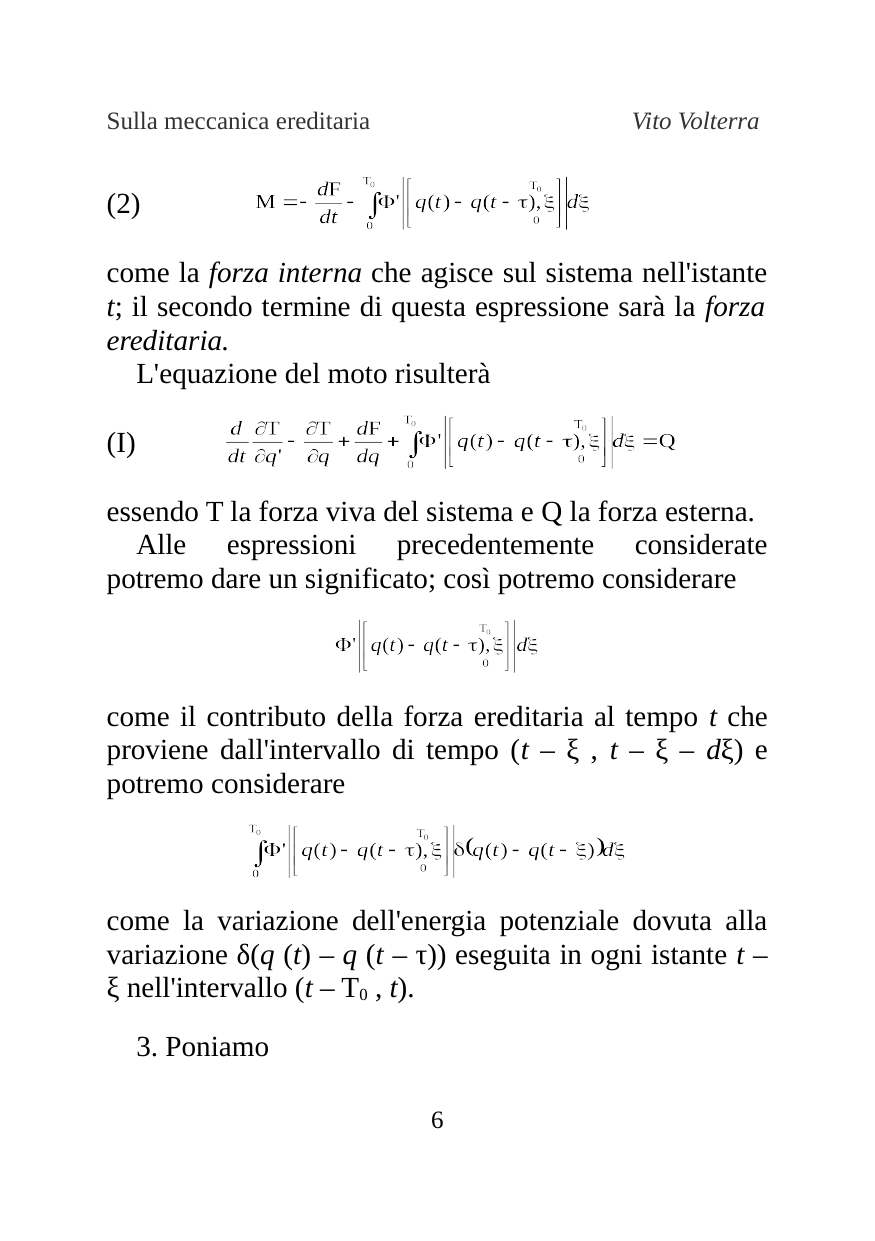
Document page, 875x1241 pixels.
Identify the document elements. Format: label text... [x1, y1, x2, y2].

text essendo T la forza viva del sistema e Q la forza esterna. [106, 494, 768, 527]
text come la variazione dell'energia potenziale dovuta alla variazione δ(q (t) – q (t – τ)) eseguita in ogni istante t – ξ nell'intervallo (t – T0 , t). [106, 903, 768, 1004]
text 3. Poniamo [106, 1029, 768, 1063]
text L'equazione del moto risulterà [106, 356, 768, 390]
table_header [225, 164, 771, 256]
table_header (I) [95, 402, 195, 494]
text come il contributo della forza ereditaria al tempo t che proviene dall'intervallo di tempo (t – ξ , t – ξ – dξ) e potremo considerare [106, 699, 768, 799]
table_header [195, 402, 771, 494]
text come la forza interna che agisce sul sistema nell'istante t; il secondo termine di questa espressione sarà la forza ereditaria. [106, 256, 768, 356]
table_header (2) [95, 164, 224, 256]
text Alle espressioni precedentemente considerate potremo dare un significato; così potremo considerare [106, 527, 768, 594]
